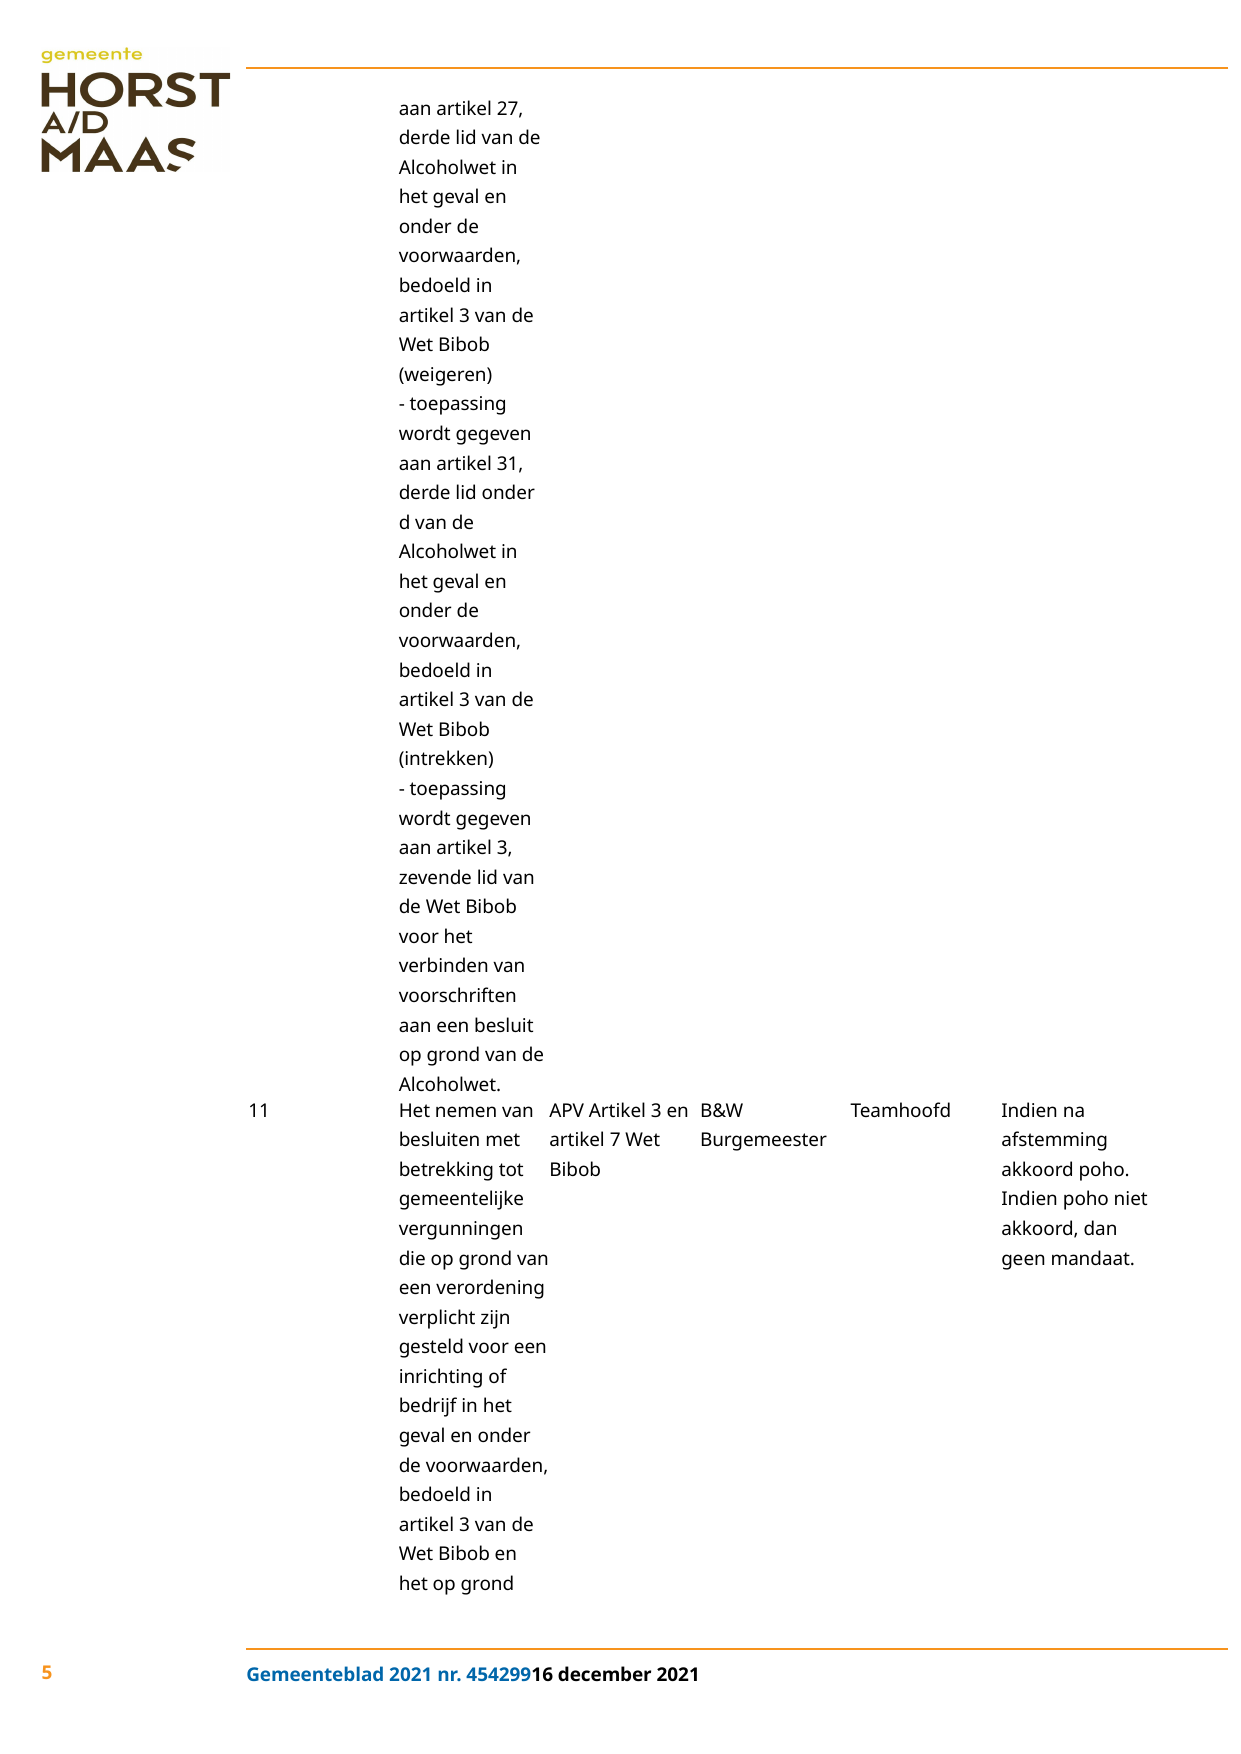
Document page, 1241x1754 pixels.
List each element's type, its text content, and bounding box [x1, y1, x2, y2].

table_cell B&W Burgemeester [700, 1097, 850, 1596]
table_cell aan artikel 27, derde lid van de Alcoholwet in het geval en onder de voorwaarden, bedoeld in artikel 3 van de Wet Bibob (weigeren) - toepassing wordt gegeven aan artikel 31, derde lid onder d van de Alcoholwet in het geval en onder de voorwaarden, bedoeld in artikel 3 van de Wet Bibob (intrekken) - toepassing wordt gegeven aan artikel 3, zevende lid van de Wet Bibob voor het verbinden van voorschriften aan een besluit op grond van de Alcoholwet. [399, 95, 549, 1097]
table_cell [850, 95, 1001, 1097]
table_cell Het nemen van besluiten met betrekking tot gemeentelijke vergunningen die op grond van een verordening verplicht zijn gesteld voor een inrichting of bedrijf in het geval en onder de voorwaarden, bedoeld in artikel 3 van de Wet Bibob en het op grond [399, 1097, 549, 1596]
table_cell Indien na afstemming akkoord poho. Indien poho niet akkoord, dan geen mandaat. [1001, 1097, 1152, 1596]
picture [41, 47, 231, 172]
table_cell [248, 95, 398, 1097]
table_cell 11 [248, 1097, 398, 1596]
table_cell [1001, 95, 1152, 1097]
table_cell [549, 95, 700, 1097]
table_cell [700, 95, 850, 1097]
table_cell Teamhoofd [850, 1097, 1001, 1596]
table_cell APV Artikel 3 en artikel 7 Wet Bibob [549, 1097, 700, 1596]
